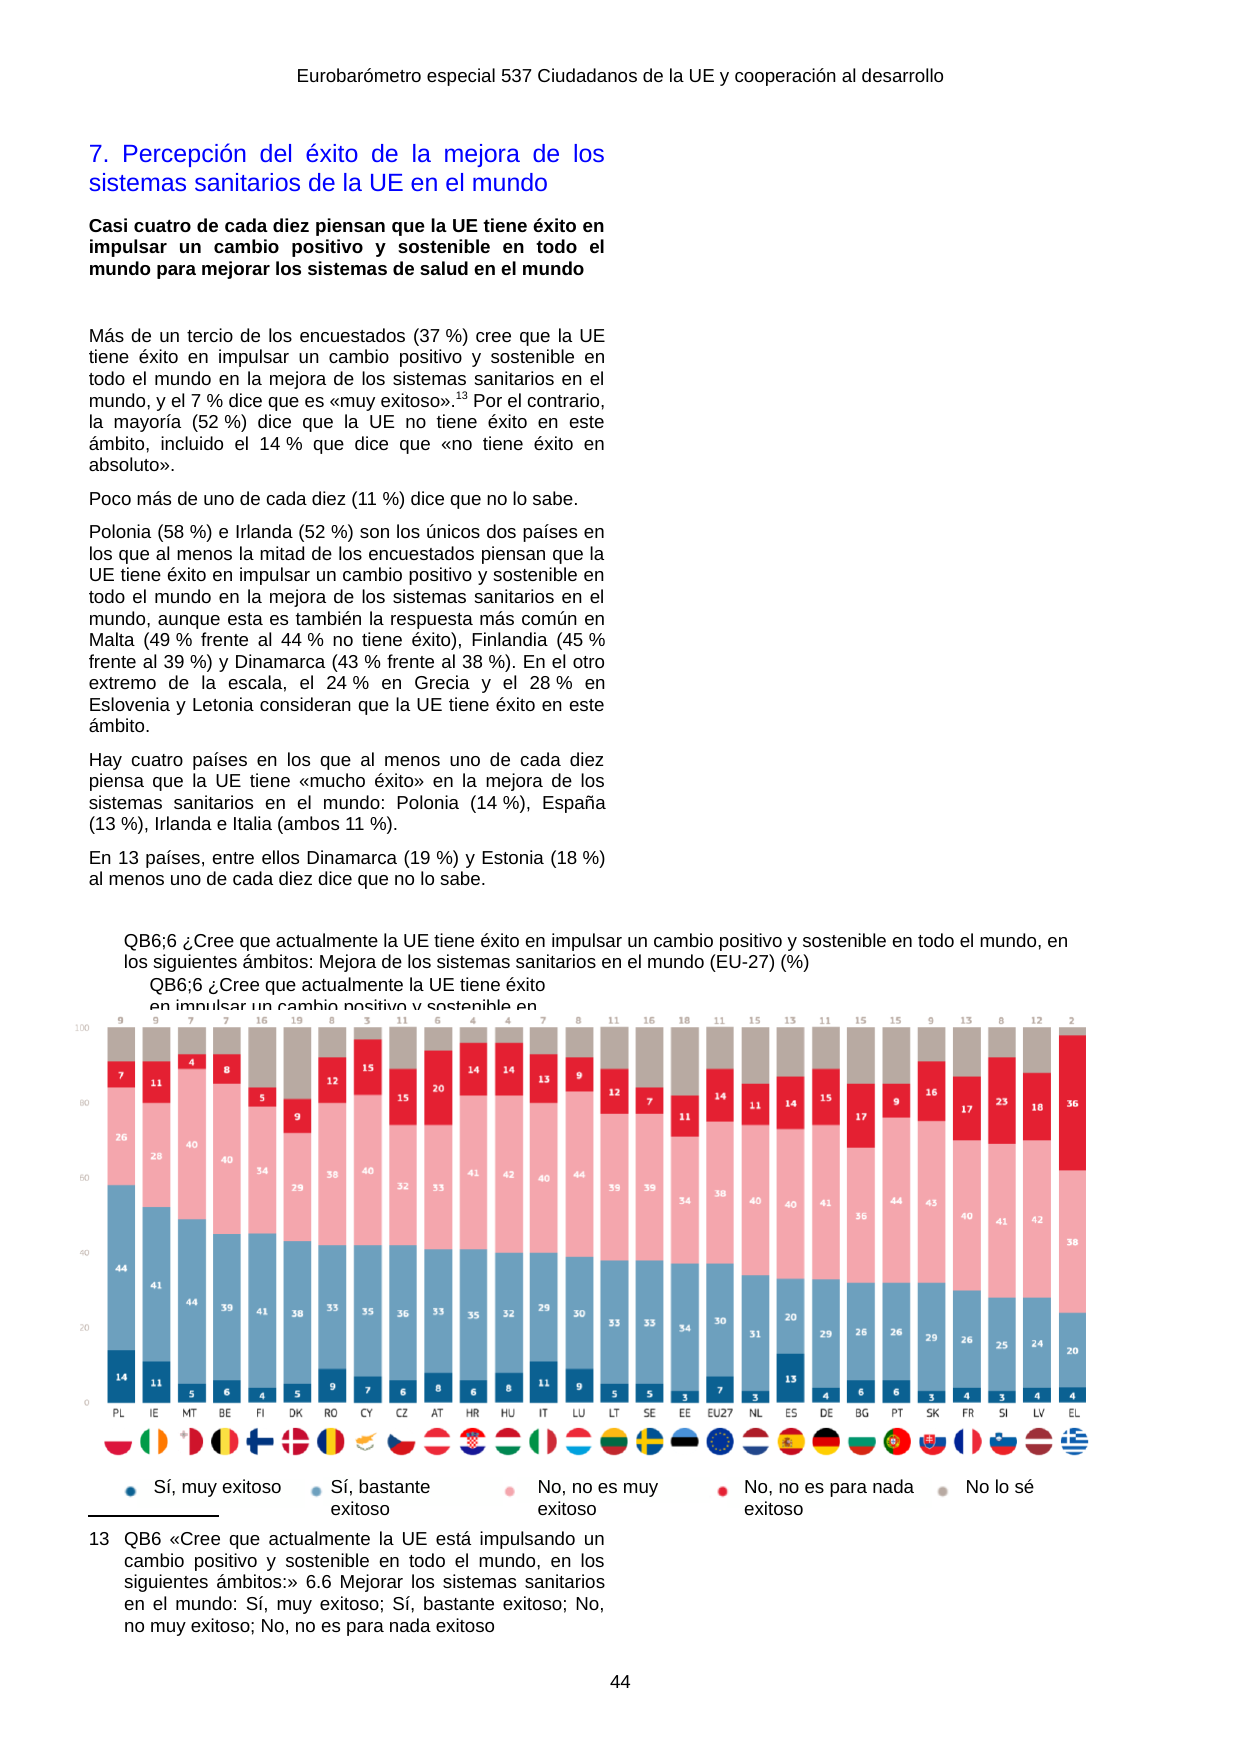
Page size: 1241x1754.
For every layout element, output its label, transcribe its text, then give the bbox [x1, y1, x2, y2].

text Hay cuatro países en los que al menos uno de cada diez piensa que la UE tiene «mucho éxito» en la mejora de los sistemas sanitarios en el mundo: Polonia (14 %), España (13 %), Irlanda e Italia (ambos 11 %). [88, 748, 605, 835]
text QB6 «Cree que actualmente la UE está impulsando un cambio positivo y sostenible en todo el mundo, en los siguientes ámbitos:» 6.6 Mejorar los sistemas sanitarios en el mundo: Sí, muy exitoso; Sí, bastante exitoso; No, no muy exitoso; No, no es para nada exitoso [88, 1528, 605, 1636]
subtitle 7. Percepción del éxito de la mejora de los sistemas sanitarios de la UE en el mundo [88, 139, 605, 196]
text En 13 países, entre ellos Dinamarca (19 %) y Estonia (18 %) al menos uno de cada diez dice que no lo sabe. [88, 847, 605, 890]
text Más de un tercio de los encuestados (37 %) cree que la UE tiene éxito en impulsar un cambio positivo y sostenible en todo el mundo en la mejora de los sistemas sanitarios en el mundo, y el 7 % dice que es «muy exitoso». Por el contrario, la mayoría (52 %) dice que la UE no tiene éxito en este ámbito, incluido el 14 % que dice que «no tiene éxito en absoluto». [88, 325, 605, 476]
text Casi cuatro de cada diez piensan que la UE tiene éxito en impulsar un cambio positivo y sostenible en todo el mundo para mejorar los sistemas de salud en el mundo [88, 215, 605, 279]
text Polonia (58 %) e Irlanda (52 %) son los únicos dos países en los que al menos la mitad de los encuestados piensan que la UE tiene éxito en impulsar un cambio positivo y sostenible en todo el mundo en la mejora de los sistemas sanitarios en el mundo, aunque esta es también la respuesta más común en Malta (49 % frente al 44 % no tiene éxito), Finlandia (45 % frente al 39 %) y Dinamarca (43 % frente al 38 %). En el otro extremo de la escala, el 24 % en Grecia y el 28 % en Eslovenia y Letonia consideran que la UE tiene éxito en este ámbito. [88, 521, 605, 737]
picture [109, 1468, 951, 1508]
text Poco más de uno de cada diez (11 %) dice que no lo sabe. [88, 488, 605, 509]
picture [64, 1010, 1099, 1464]
